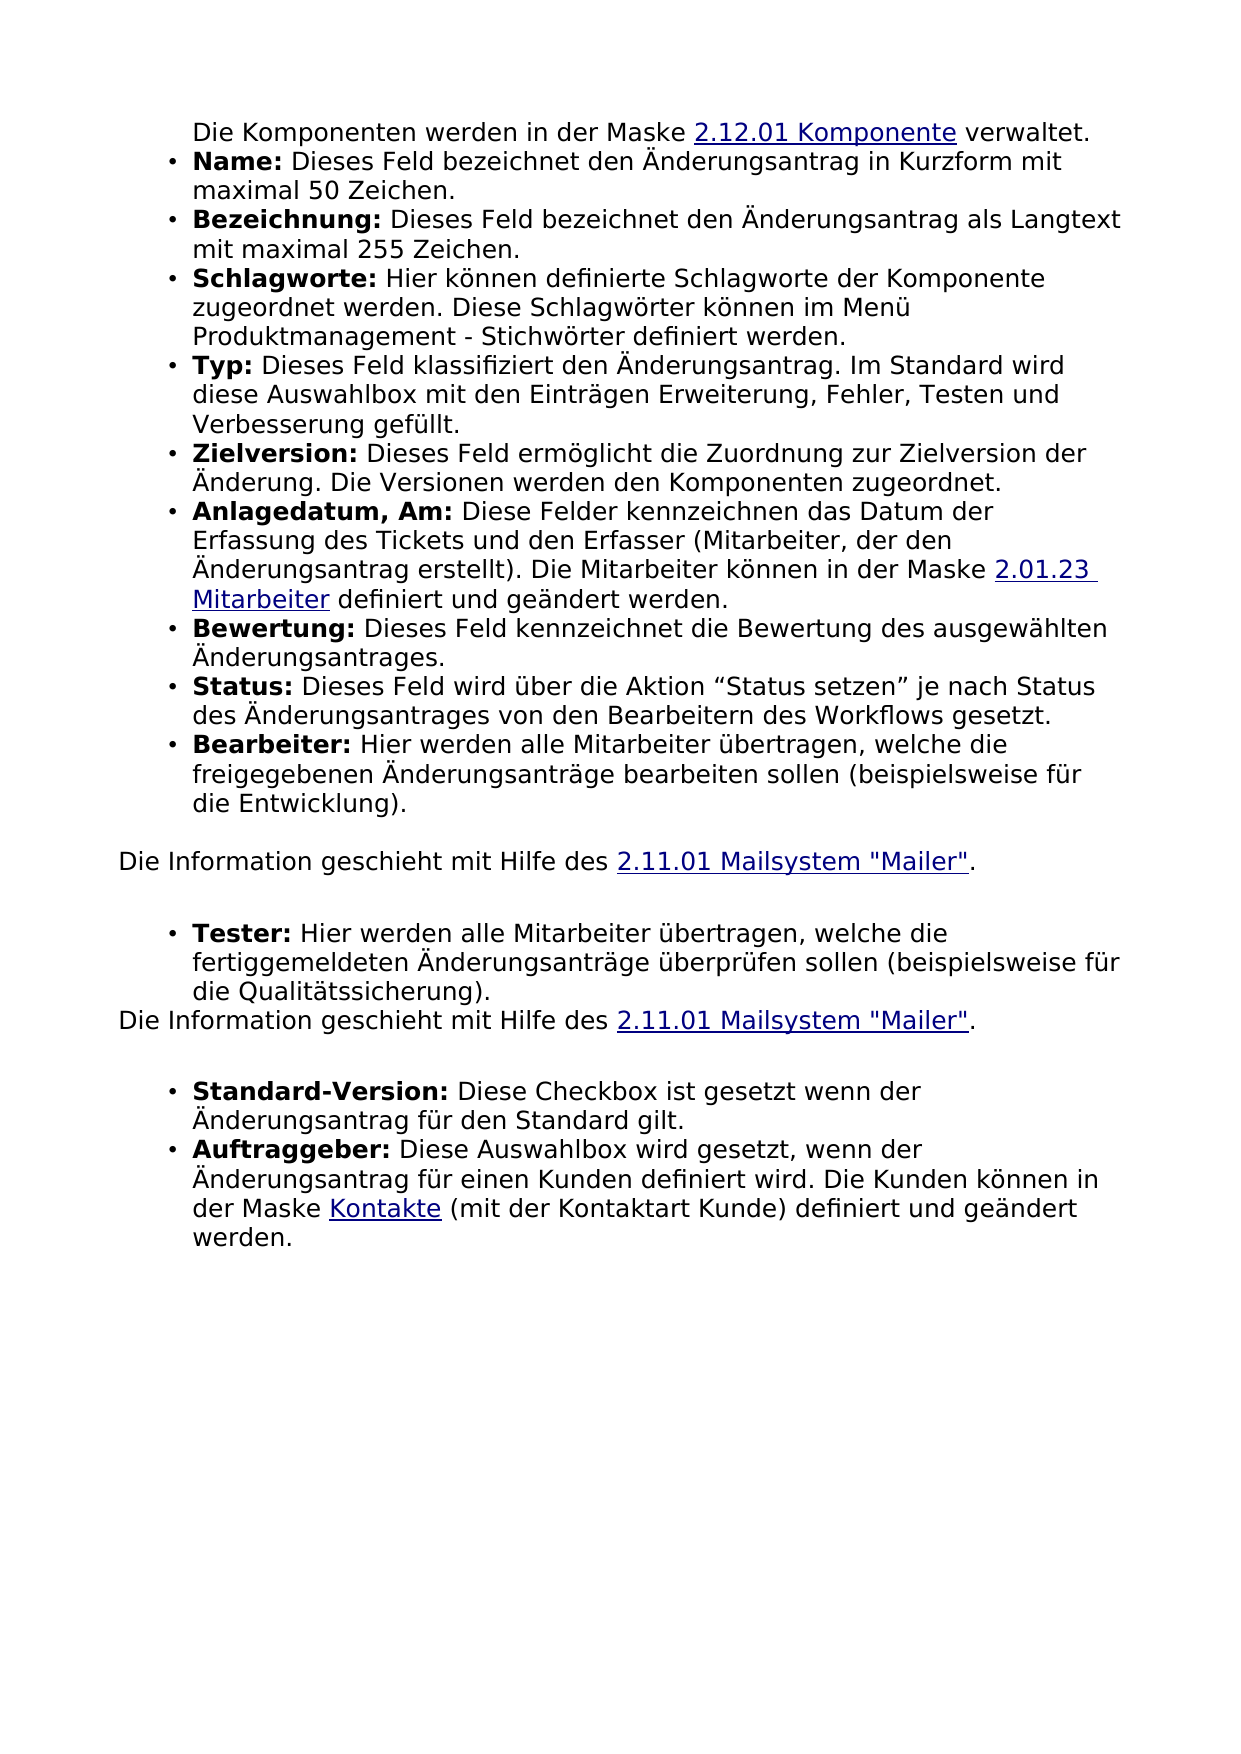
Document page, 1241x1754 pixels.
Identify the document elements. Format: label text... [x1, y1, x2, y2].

list Standard-Version: Diese Checkbox ist gesetzt wenn der Änderungsantrag für den Standard gilt. [177, 1077, 1122, 1136]
list Auftraggeber: Diese Auswahlbox wird gesetzt, wenn der Änderungsantrag für einen Kunden definiert wird. Die Kunden können in der Maske Kontakte (mit der Kontaktart Kunde) definiert und geändert werden. [177, 1136, 1122, 1252]
list Bezeichnung: Dieses Feld bezeichnet den Änderungsantrag als Langtext mit maximal 255 Zeichen. [177, 206, 1122, 264]
list Name: Dieses Feld bezeichnet den Änderungsantrag in Kurzform mit maximal 50 Zeichen. [177, 147, 1122, 206]
list Zielversion: Dieses Feld ermöglicht die Zuordnung zur Zielversion der Änderung. Die Versionen werden den Komponenten zugeordnet. [177, 439, 1122, 497]
list Bearbeiter: Hier werden alle Mitarbeiter übertragen, welche die freigegebenen Änderungsanträge bearbeiten sollen (beispielsweise für die Entwicklung). [177, 731, 1122, 818]
list Status: Dieses Feld wird über die Aktion “Status setzen” je nach Status des Änderungsantrages von den Bearbeitern des Workflows gesetzt. [177, 672, 1122, 731]
text Die Information geschieht mit Hilfe des 2.11.01 Mailsystem "Mailer". [118, 1006, 1122, 1035]
list Typ: Dieses Feld klassifiziert den Änderungsantrag. Im Standard wird diese Auswahlbox mit den Einträgen Erweiterung, Fehler, Testen und Verbesserung gefüllt. [177, 351, 1122, 439]
list Anlagedatum, Am: Diese Felder kennzeichnen das Datum der Erfassung des Tickets und den Erfasser (Mitarbeiter, der den Änderungsantrag erstellt). Die Mitarbeiter können in der Maske 2.01.23 Mitarbeiter definiert und geändert werden. [177, 497, 1122, 614]
list Die Komponenten werden in der Maske 2.12.01 Komponente verwaltet. [177, 118, 1122, 147]
list Bewertung: Dieses Feld kennzeichnet die Bewertung des ausgewählten Änderungsantrages. [177, 614, 1122, 672]
text Die Information geschieht mit Hilfe des 2.11.01 Mailsystem "Mailer". [118, 848, 1122, 877]
list Schlagworte: Hier können definierte Schlagworte der Komponente zugeordnet werden. Diese Schlagwörter können im Menü Produktmanagement - Stichwörter definiert werden. [177, 264, 1122, 351]
list Tester: Hier werden alle Mitarbeiter übertragen, welche die fertiggemeldeten Änderungsanträge überprüfen sollen (beispielsweise für die Qualitätssicherung). [177, 919, 1122, 1006]
